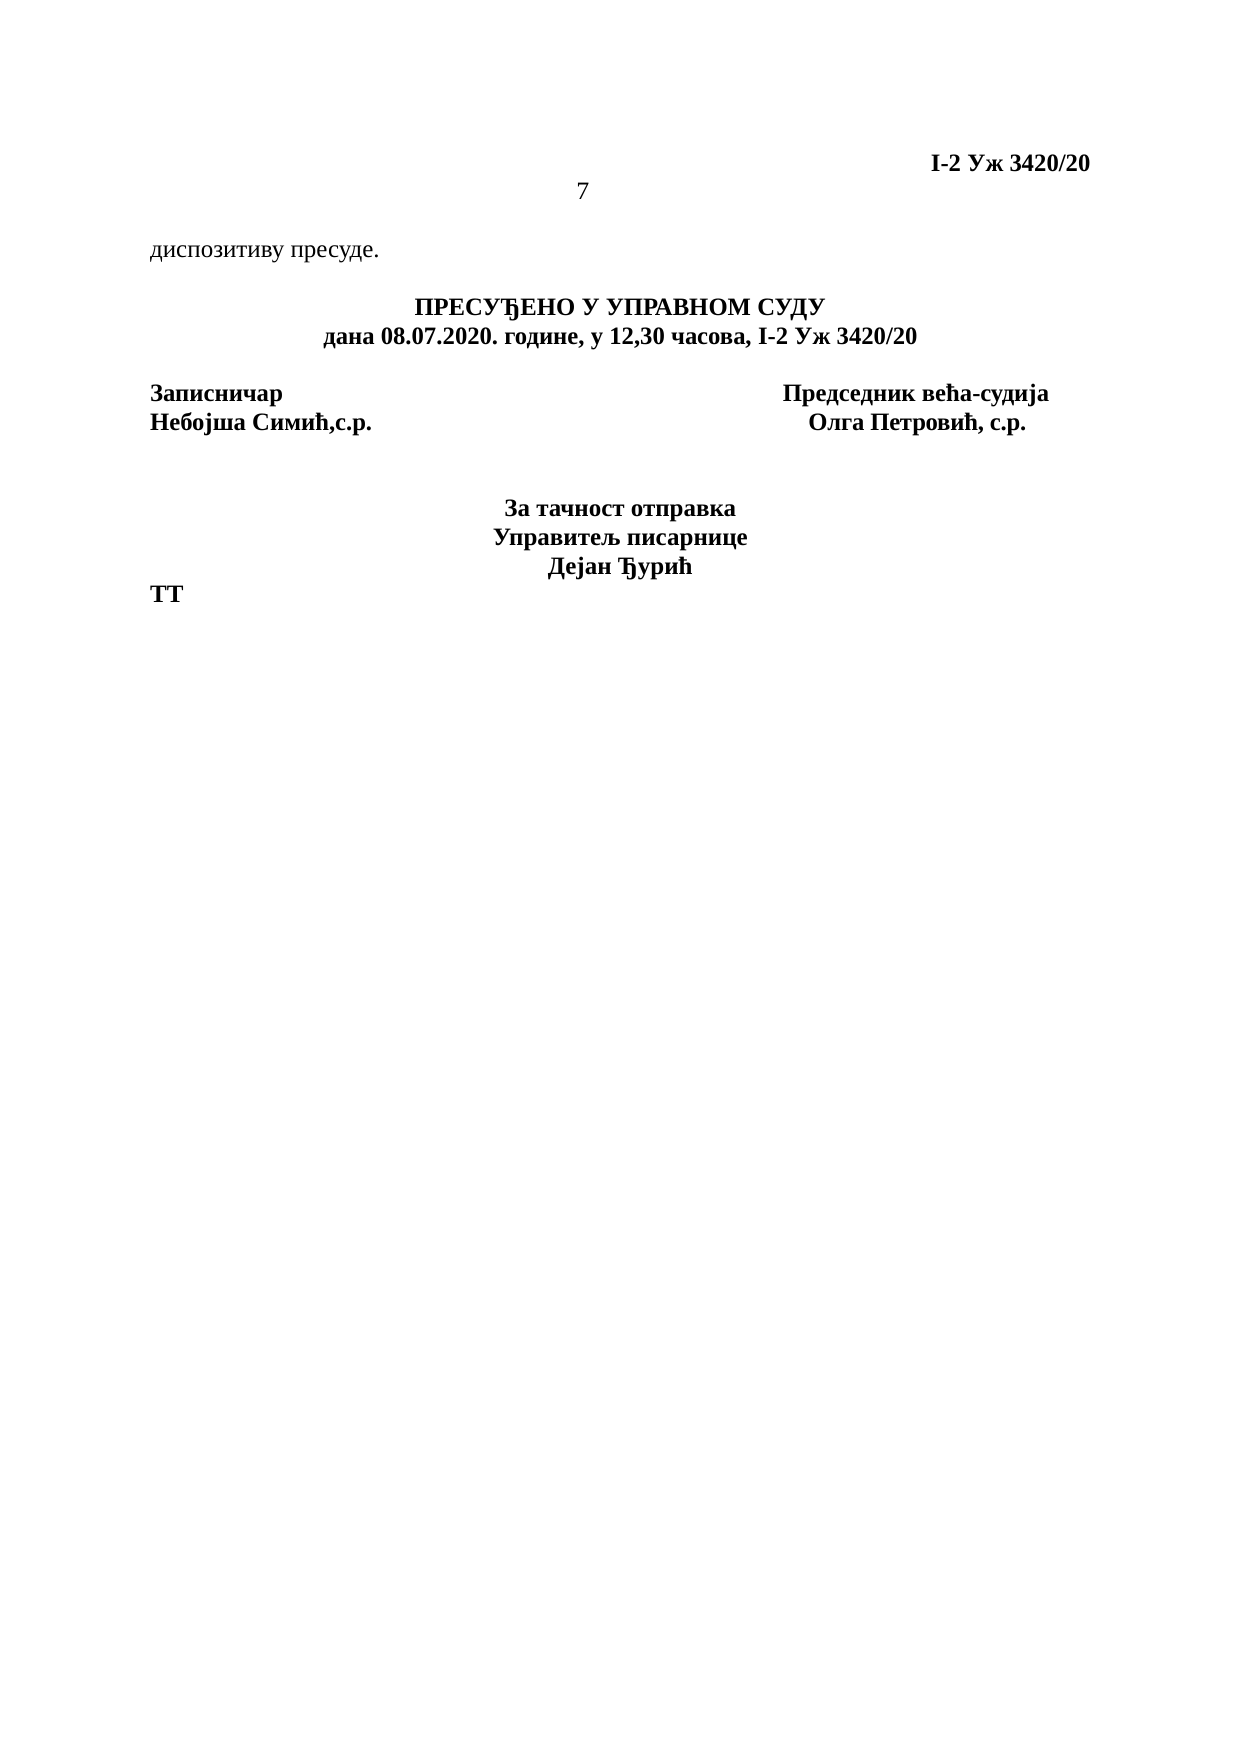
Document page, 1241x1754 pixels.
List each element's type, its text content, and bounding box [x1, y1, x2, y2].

text ПРЕСУЂЕНО У УПРАВНОМ СУДУ [150, 292, 1090, 321]
text Небојша Симић,с.р. Олга Петровић, с.р. [150, 407, 1090, 436]
text диспозитиву пресуде. [150, 234, 1090, 263]
text Записничар Председник већа-судија [150, 378, 1090, 407]
text ТТ [150, 579, 1090, 608]
text За тачност отправка [150, 493, 1090, 522]
text Управитељ писарнице [150, 522, 1090, 551]
text Дејан Ђурић [150, 551, 1090, 579]
text дана 08.07.2020. године, у 12,30 часова, I-2 Уж 3420/20 [150, 321, 1090, 349]
